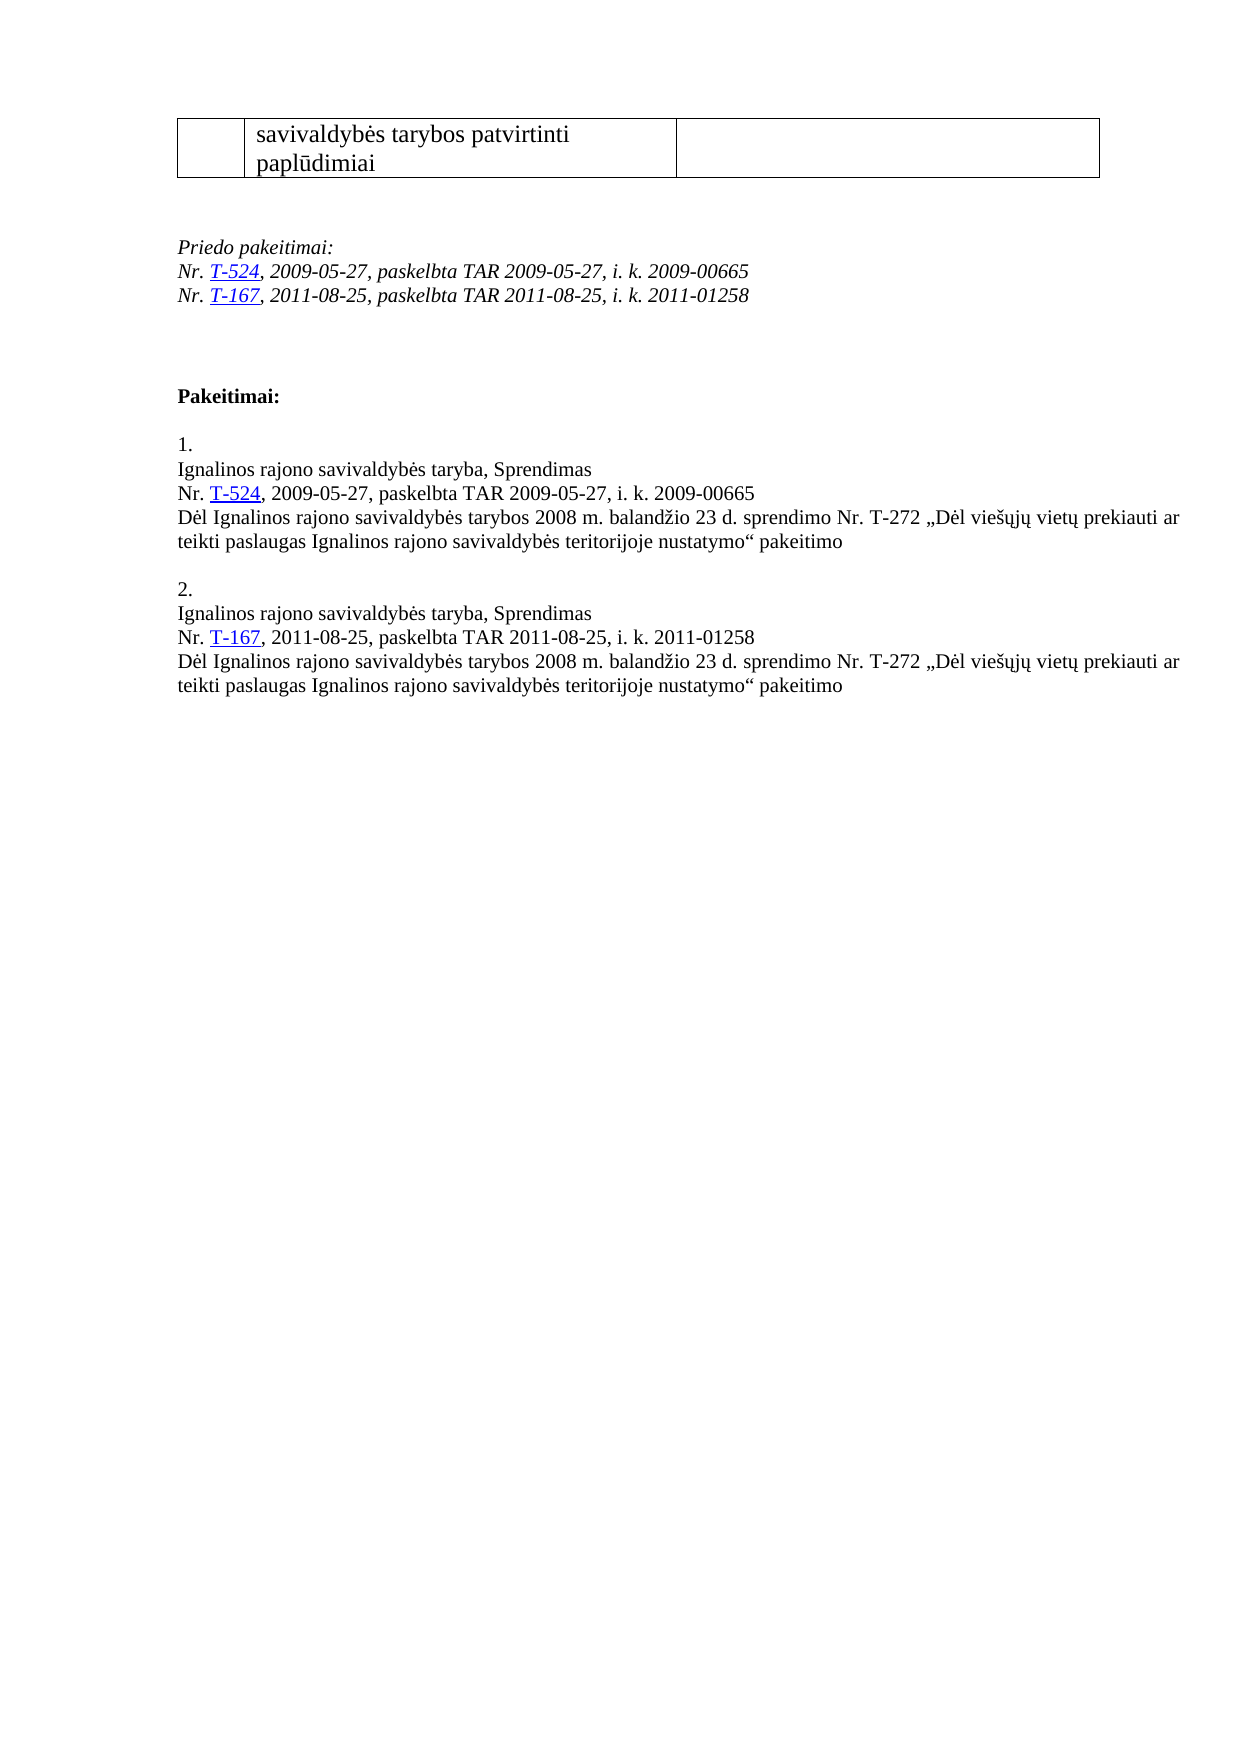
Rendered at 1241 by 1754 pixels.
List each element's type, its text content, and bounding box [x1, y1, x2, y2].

table_cell savivaldybės tarybos patvirtinti paplūdimiai [245, 119, 676, 177]
text Ignalinos rajono savivaldybės taryba, Sprendimas [177, 456, 1181, 481]
text Dėl Ignalinos rajono savivaldybės tarybos 2008 m. balandžio 23 d. sprendimo Nr. T-272 „Dėl viešųjų vietų prekiauti ar teikti paslaugas Ignalinos rajono savivaldybės teritorijoje nustatymo“ pakeitimo [177, 649, 1181, 697]
text Nr. T-167, 2011-08-25, paskelbta TAR 2011-08-25, i. k. 2011-01258 [177, 625, 1181, 649]
text 1. [177, 432, 1181, 456]
text Nr. T-167, 2011-08-25, paskelbta TAR 2011-08-25, i. k. 2011-01258 [177, 283, 1181, 307]
text Dėl Ignalinos rajono savivaldybės tarybos 2008 m. balandžio 23 d. sprendimo Nr. T-272 „Dėl viešųjų vietų prekiauti ar teikti paslaugas Ignalinos rajono savivaldybės teritorijoje nustatymo“ pakeitimo [177, 504, 1181, 553]
text Nr. T-524, 2009-05-27, paskelbta TAR 2009-05-27, i. k. 2009-00665 [177, 481, 1181, 504]
text Priedo pakeitimai: [177, 235, 1181, 259]
table_cell [677, 119, 1099, 177]
table_cell [178, 119, 244, 177]
text 2. [177, 577, 1181, 601]
text Pakeitimai: [177, 384, 1181, 408]
text Nr. T-524, 2009-05-27, paskelbta TAR 2009-05-27, i. k. 2009-00665 [177, 259, 1181, 283]
text Ignalinos rajono savivaldybės taryba, Sprendimas [177, 601, 1181, 625]
